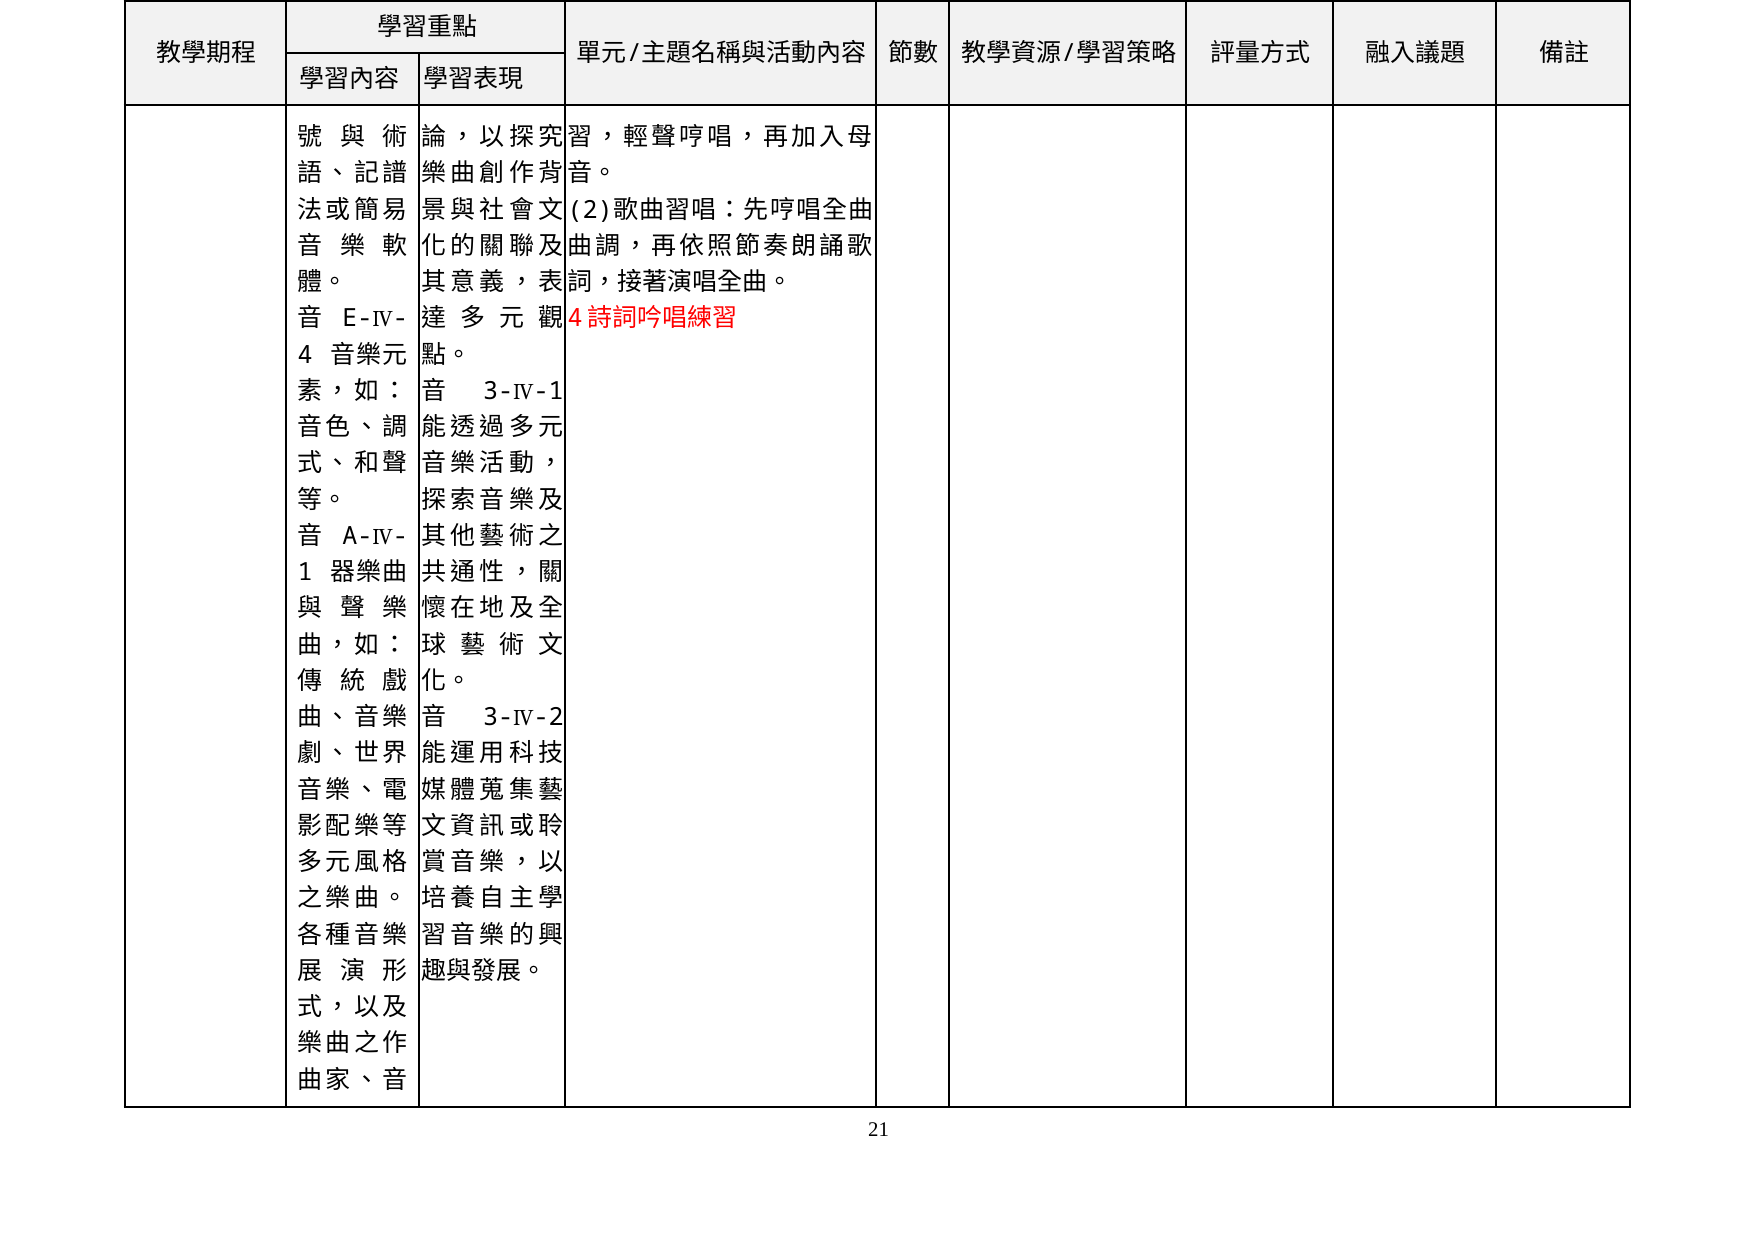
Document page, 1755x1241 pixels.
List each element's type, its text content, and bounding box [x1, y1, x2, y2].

table_cell [126, 106, 285, 1106]
table_header 節數 [877, 2, 948, 104]
table_header 評量方式 [1187, 2, 1332, 104]
table_header 融入議題 [1334, 2, 1495, 104]
table_cell 號與術語、記譜法或簡易音樂軟體。 音E-Ⅳ-4 音樂元素，如：音色、調式、和聲等。 音A-Ⅳ-1 器樂曲與聲樂曲，如：傳統戲曲、音樂劇、世界音樂、電影配樂等多元風格之樂曲。各種音樂展演形式，以及樂曲之作曲家、音 [287, 106, 418, 1106]
table_cell 學習內容 [287, 54, 418, 104]
table_cell 論，以探究樂曲創作背景與社會文化的關聯及其意義，表達多元觀點。 音3-Ⅳ-1 能透過多元音樂活動，探索音樂及其他藝術之共通性，關懷在地及全球藝術文化。 音3-Ⅳ-2 能運用科技媒體蒐集藝文資訊或聆賞音樂，以培養自主學習音樂的興趣與發展。 [420, 106, 564, 1106]
table_cell [950, 106, 1185, 1106]
table_cell [1334, 106, 1495, 1106]
table_header 教學資源/學習策略 [950, 2, 1185, 104]
table_cell [1497, 106, 1629, 1106]
table_cell [1187, 106, 1332, 1106]
table_header 備註 [1497, 2, 1629, 104]
table_header 學習重點 [287, 2, 564, 52]
table_header 單元/主題名稱與活動內容 [566, 2, 875, 104]
table_header 教學期程 [126, 2, 285, 104]
table_cell 習，輕聲哼唱，再加入母音。 (2)歌曲習唱：先哼唱全曲曲調，再依照節奏朗誦歌詞，接著演唱全曲。 4詩詞吟唱練習 [566, 106, 875, 1106]
table_cell 學習表現 [420, 54, 564, 104]
table_cell [877, 106, 948, 1106]
